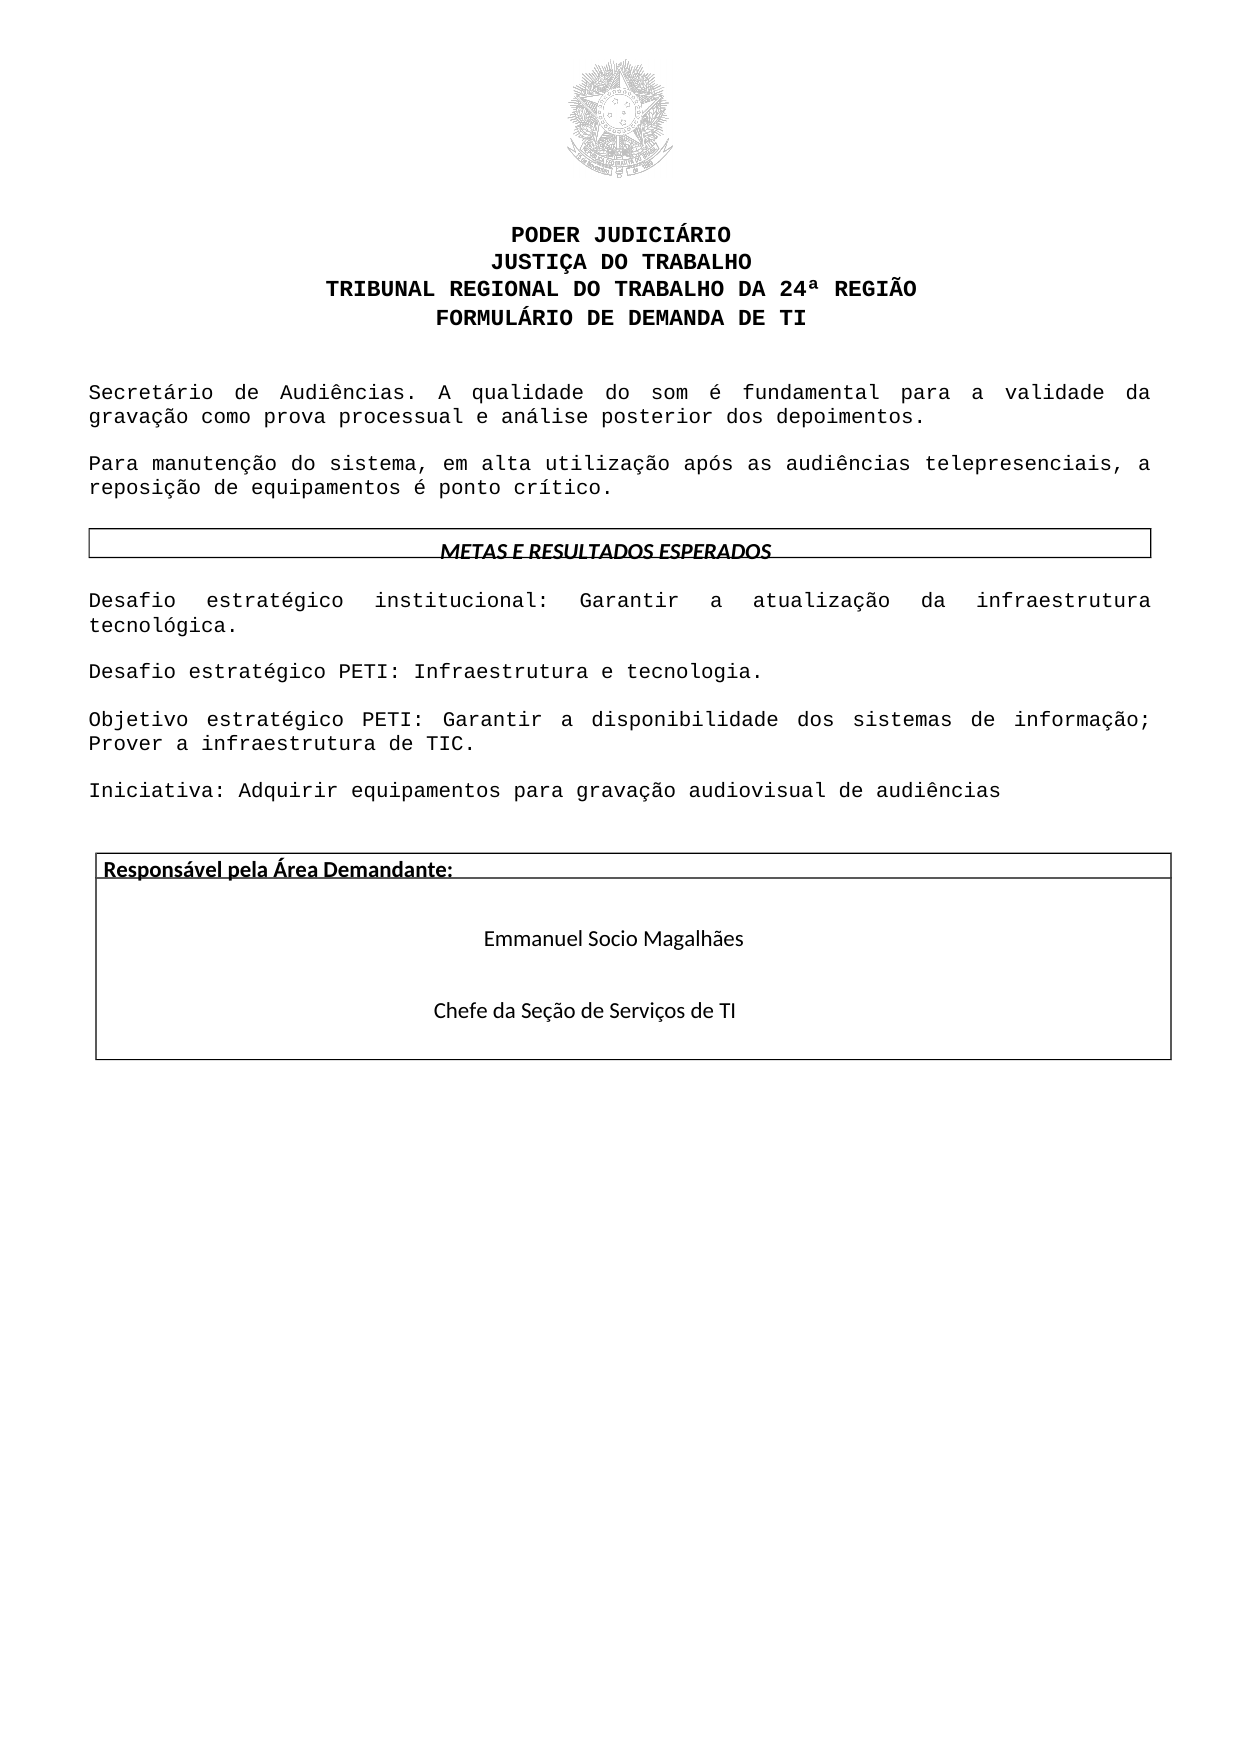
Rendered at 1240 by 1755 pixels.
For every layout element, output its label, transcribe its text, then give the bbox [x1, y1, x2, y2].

text Objetivo estratégico PETI: Garantir a disponibilidade dos sistemas de informação; Prover a infraestrutura de TIC. [88, 708, 1152, 756]
text TRIBUNAL REGIONAL DO TRABALHO DA 24ª REGIÃO [90, 278, 1152, 304]
text Para manutenção do sistema, em alta utilização após as audiências telepresenciais, a reposição de equipamentos é ponto crítico. [88, 453, 1152, 501]
text PODER JUDICIÁRIO [90, 223, 1151, 249]
text Secretário de Audiências. A qualidade do som é fundamental para a validade da gravação como prova processual e análise posterior dos depoimentos. [88, 382, 1152, 430]
text FORMULÁRIO DE DEMANDA DE TI [90, 306, 1152, 332]
text Desafio estratégico institucional: Garantir a atualização da infraestrutura tecnológica. [88, 590, 1152, 638]
text JUSTIÇA DO TRABALHO [90, 250, 1152, 276]
text Iniciativa: Adquirir equipamentos para gravação audiovisual de audiências [88, 780, 1152, 803]
text Desafio estratégico PETI: Infraestrutura e tecnologia. [88, 662, 1152, 685]
